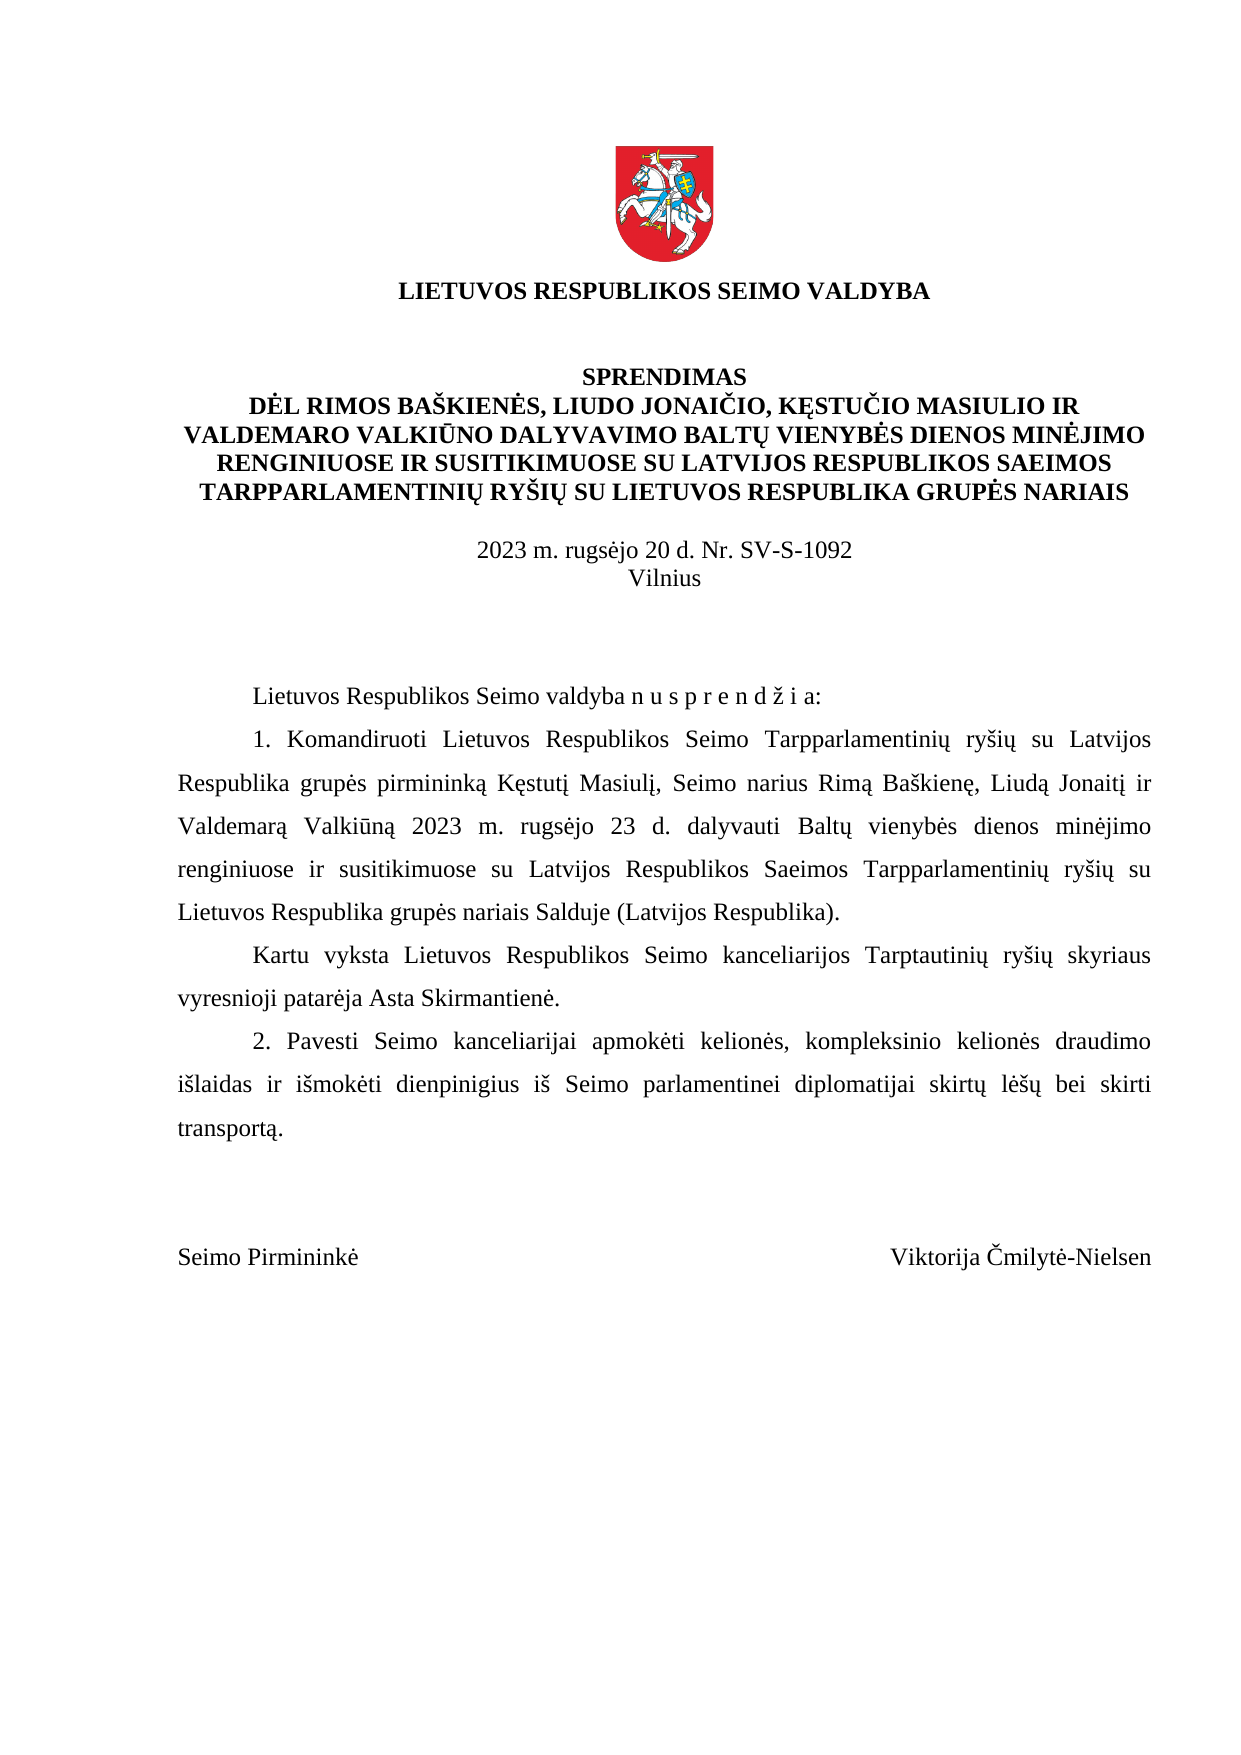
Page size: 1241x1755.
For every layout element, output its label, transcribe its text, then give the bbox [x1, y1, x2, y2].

text Lietuvos Respublikos Seimo valdyba nusprendžia: [177, 681, 1152, 710]
text 2. Pavesti Seimo kanceliarijai apmokėti kelionės, kompleksinio kelionės draudimo išlaidas ir išmokėti dienpinigius iš Seimo parlamentinei diplomatijai skirtų lėšų bei skirti transportą. [177, 1026, 1152, 1141]
text Seimo Pirmininkė Viktorija Čmilytė-Nielsen [177, 1242, 1152, 1271]
text Kartu vyksta Lietuvos Respublikos Seimo kanceliarijos Tarptautinių ryšių skyriaus vyresnioji patarėja Asta Skirmantienė. [177, 940, 1152, 1012]
text DĖL RIMOS BAŠKIENĖS, LIUDO JONAIČIO, KĘSTUČIO MASIULIO IR VALDEMARO VALKIŪNO DALYVAVIMO BALTŲ VIENYBĖS DIENOS MINĖJIMO RENGINIUOSE IR SUSITIKIMUOSE SU LATVIJOS RESPUBLIKOS SAEIMOS TARPPARLAMENTINIŲ RYŠIŲ SU LIETUVOS RESPUBLIKA GRUPĖS NARIAIS [177, 391, 1152, 506]
text LIETUVOS RESPUBLIKOS SEIMO VALDYBA [177, 276, 1152, 305]
text 2023 m. rugsėjo 20 d. Nr. SV-S-1092 [177, 535, 1152, 563]
text SPRENDIMAS [177, 362, 1152, 391]
text 1. Komandiruoti Lietuvos Respublikos Seimo Tarpparlamentinių ryšių su Latvijos Respublika grupės pirmininką Kęstutį Masiulį, Seimo narius Rimą Baškienę, Liudą Jonaitį ir Valdemarą Valkiūną 2023 m. rugsėjo 23 d. dalyvauti Baltų vienybės dienos minėjimo renginiuose ir susitikimuose su Latvijos Respublikos Saeimos Tarpparlamentinių ryšių su Lietuvos Respublika grupės nariais Salduje (Latvijos Respublika). [177, 724, 1152, 926]
text Vilnius [177, 563, 1152, 592]
